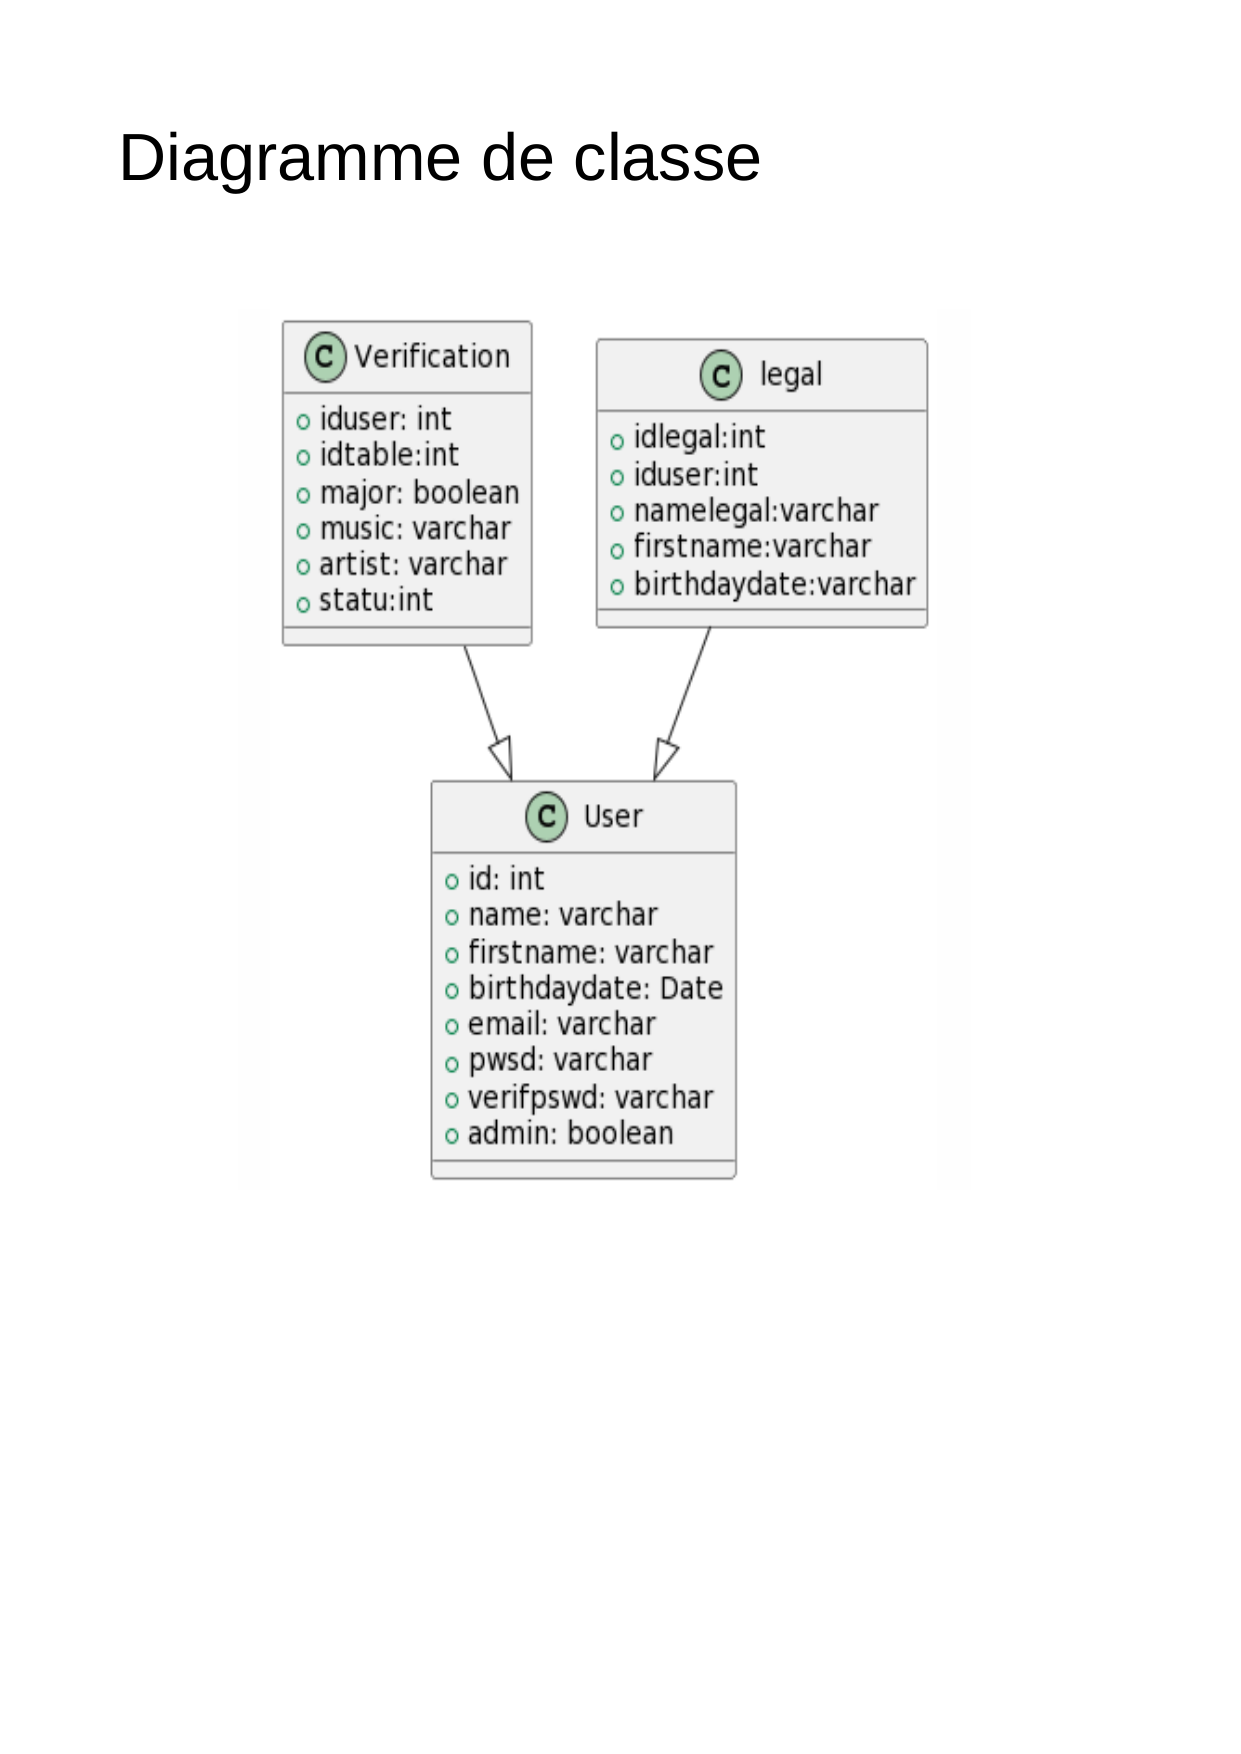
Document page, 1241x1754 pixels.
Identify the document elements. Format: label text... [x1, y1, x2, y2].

text Diagramme de classe [118, 118, 1122, 195]
picture [237, 309, 972, 1190]
